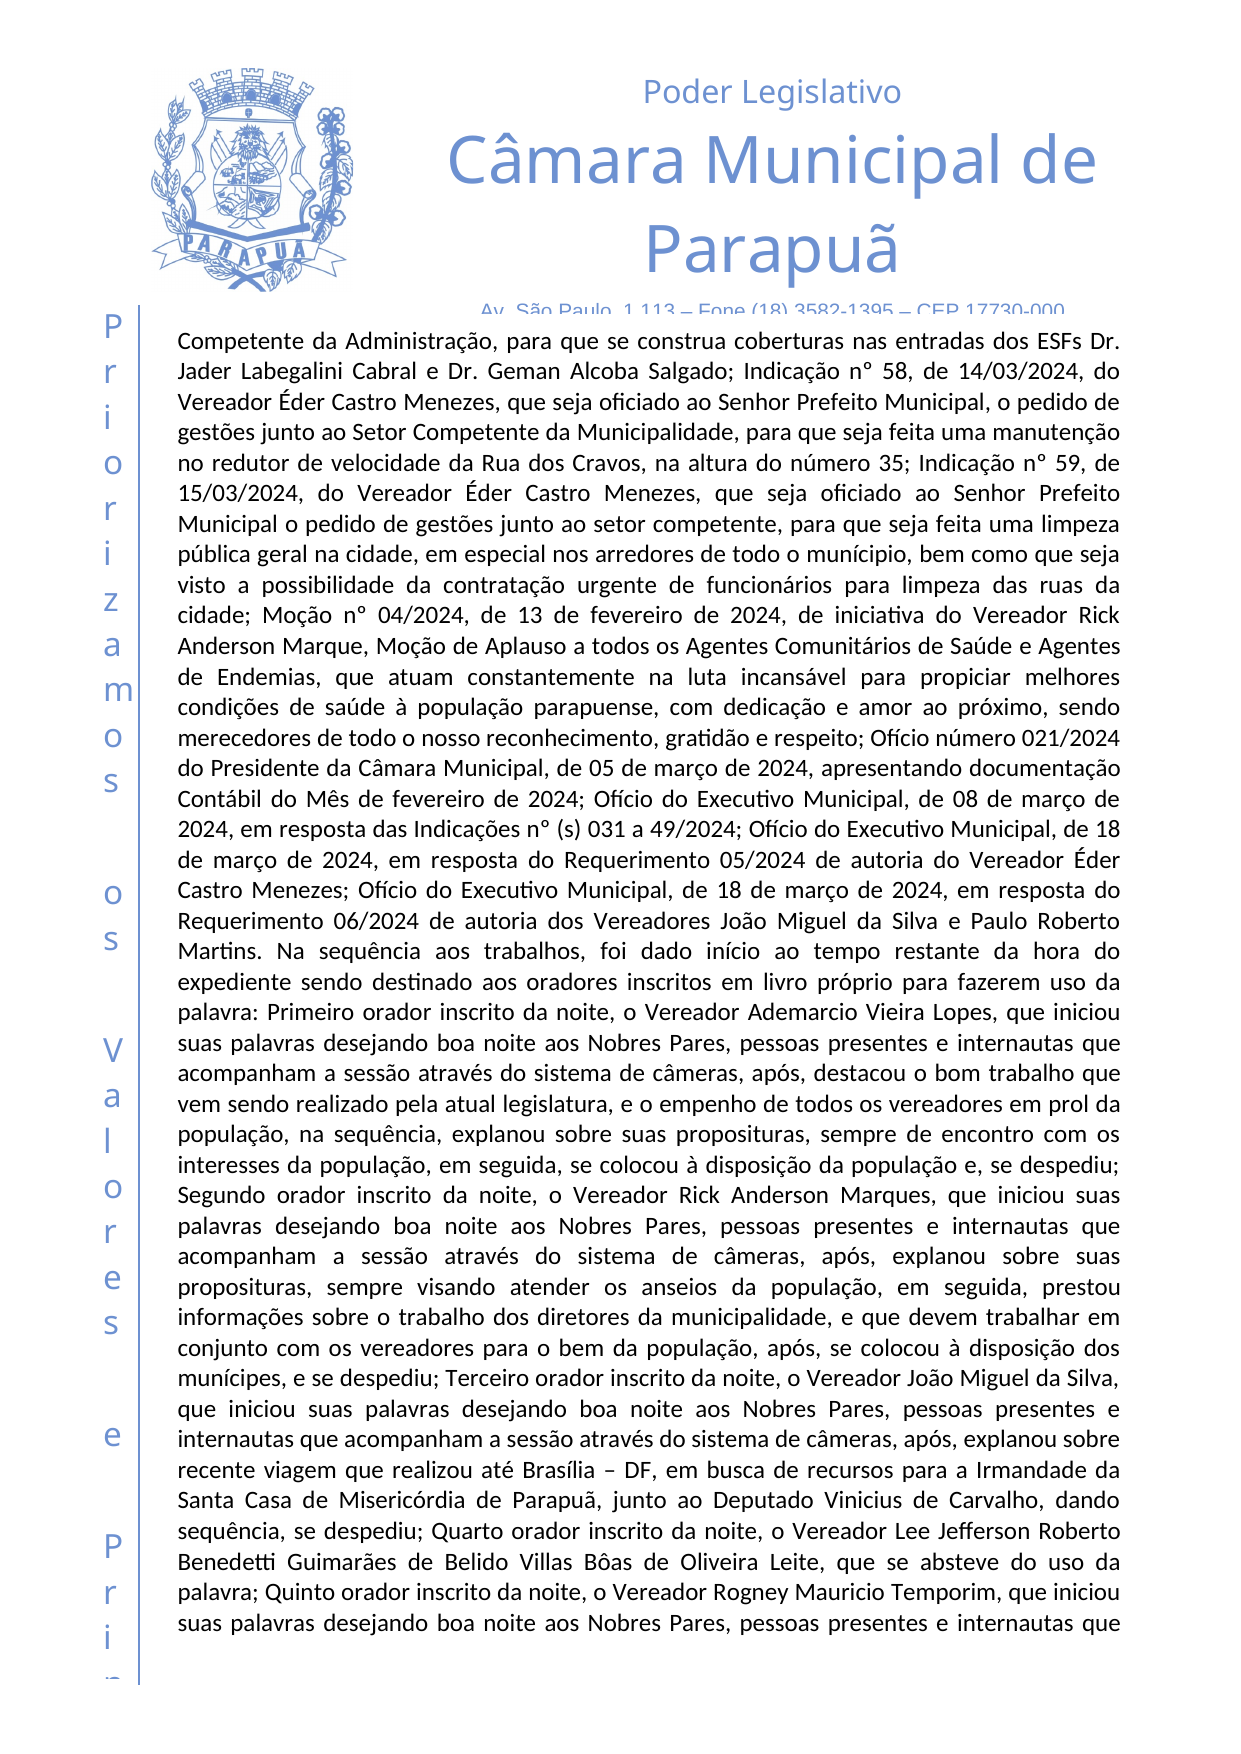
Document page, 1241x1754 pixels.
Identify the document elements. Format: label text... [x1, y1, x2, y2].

text Competente da Administração, para que se construa coberturas nas entradas dos ESFs Dr. Jader Labegalini Cabral e Dr. Geman Alcoba Salgado; Indicação nº 58, de 14/03/2024, do Vereador Éder Castro Menezes, que seja oficiado ao Senhor Prefeito Municipal, o pedido de gestões junto ao Setor Competente da Municipalidade, para que seja feita uma manutenção no redutor de velocidade da Rua dos Cravos, na altura do número 35; Indicação nº 59, de 15/03/2024, do Vereador Éder Castro Menezes, que seja oficiado ao Senhor Prefeito Municipal o pedido de gestões junto ao setor competente, para que seja feita uma limpeza pública geral na cidade, em especial nos arredores de todo o munícipio, bem como que seja visto a possibilidade da contratação urgente de funcionários para limpeza das ruas da cidade; Moção nº 04/2024, de 13 de fevereiro de 2024, de iniciativa do Vereador Rick Anderson Marque, Moção de Aplauso a todos os Agentes Comunitários de Saúde e Agentes de Endemias, que atuam constantemente na luta incansável para propiciar melhores condições de saúde à população parapuense, com dedicação e amor ao próximo, sendo merecedores de todo o nosso reconhecimento, gratidão e respeito; Ofício número 021/2024 do Presidente da Câmara Municipal, de 05 de março de 2024, apresentando documentação Contábil do Mês de fevereiro de 2024; Ofício do Executivo Municipal, de 08 de março de 2024, em resposta das Indicações nº (s) 031 a 49/2024; Ofício do Executivo Municipal, de 18 de março de 2024, em resposta do Requerimento 05/2024 de autoria do Vereador Éder Castro Menezes; Ofício do Executivo Municipal, de 18 de março de 2024, em resposta do Requerimento 06/2024 de autoria dos Vereadores João Miguel da Silva e Paulo Roberto Martins. Na sequência aos trabalhos, foi dado início ao tempo restante da hora do expediente sendo destinado aos oradores inscritos em livro próprio para fazerem uso da palavra: Primeiro orador inscrito da noite, o Vereador Ademarcio Vieira Lopes, que iniciou suas palavras desejando boa noite aos Nobres Pares, pessoas presentes e internautas que acompanham a sessão através do sistema de câmeras, após, destacou o bom trabalho que vem sendo realizado pela atual legislatura, e o empenho de todos os vereadores em prol da população, na sequência, explanou sobre suas proposituras, sempre de encontro com os interesses da população, em seguida, se colocou à disposição da população e, se despediu; Segundo orador inscrito da noite, o Vereador Rick Anderson Marques, que iniciou suas palavras desejando boa noite aos Nobres Pares, pessoas presentes e internautas que acompanham a sessão através do sistema de câmeras, após, explanou sobre suas proposituras, sempre visando atender os anseios da população, em seguida, prestou informações sobre o trabalho dos diretores da municipalidade, e que devem trabalhar em conjunto com os vereadores para o bem da população, após, se colocou à disposição dos munícipes, e se despediu; Terceiro orador inscrito da noite, o Vereador João Miguel da Silva, que iniciou suas palavras desejando boa noite aos Nobres Pares, pessoas presentes e internautas que acompanham a sessão através do sistema de câmeras, após, explanou sobre recente viagem que realizou até Brasília – DF, em busca de recursos para a Irmandade da Santa Casa de Misericórdia de Parapuã, junto ao Deputado Vinicius de Carvalho, dando sequência, se despediu; Quarto orador inscrito da noite, o Vereador Lee Jefferson Roberto Benedetti Guimarães de Belido Villas Bôas de Oliveira Leite, que se absteve do uso da palavra; Quinto orador inscrito da noite, o Vereador Rogney Mauricio Temporim, que iniciou suas palavras desejando boa noite aos Nobres Pares, pessoas presentes e internautas que [177, 325, 1122, 1637]
picture [151, 68, 354, 292]
